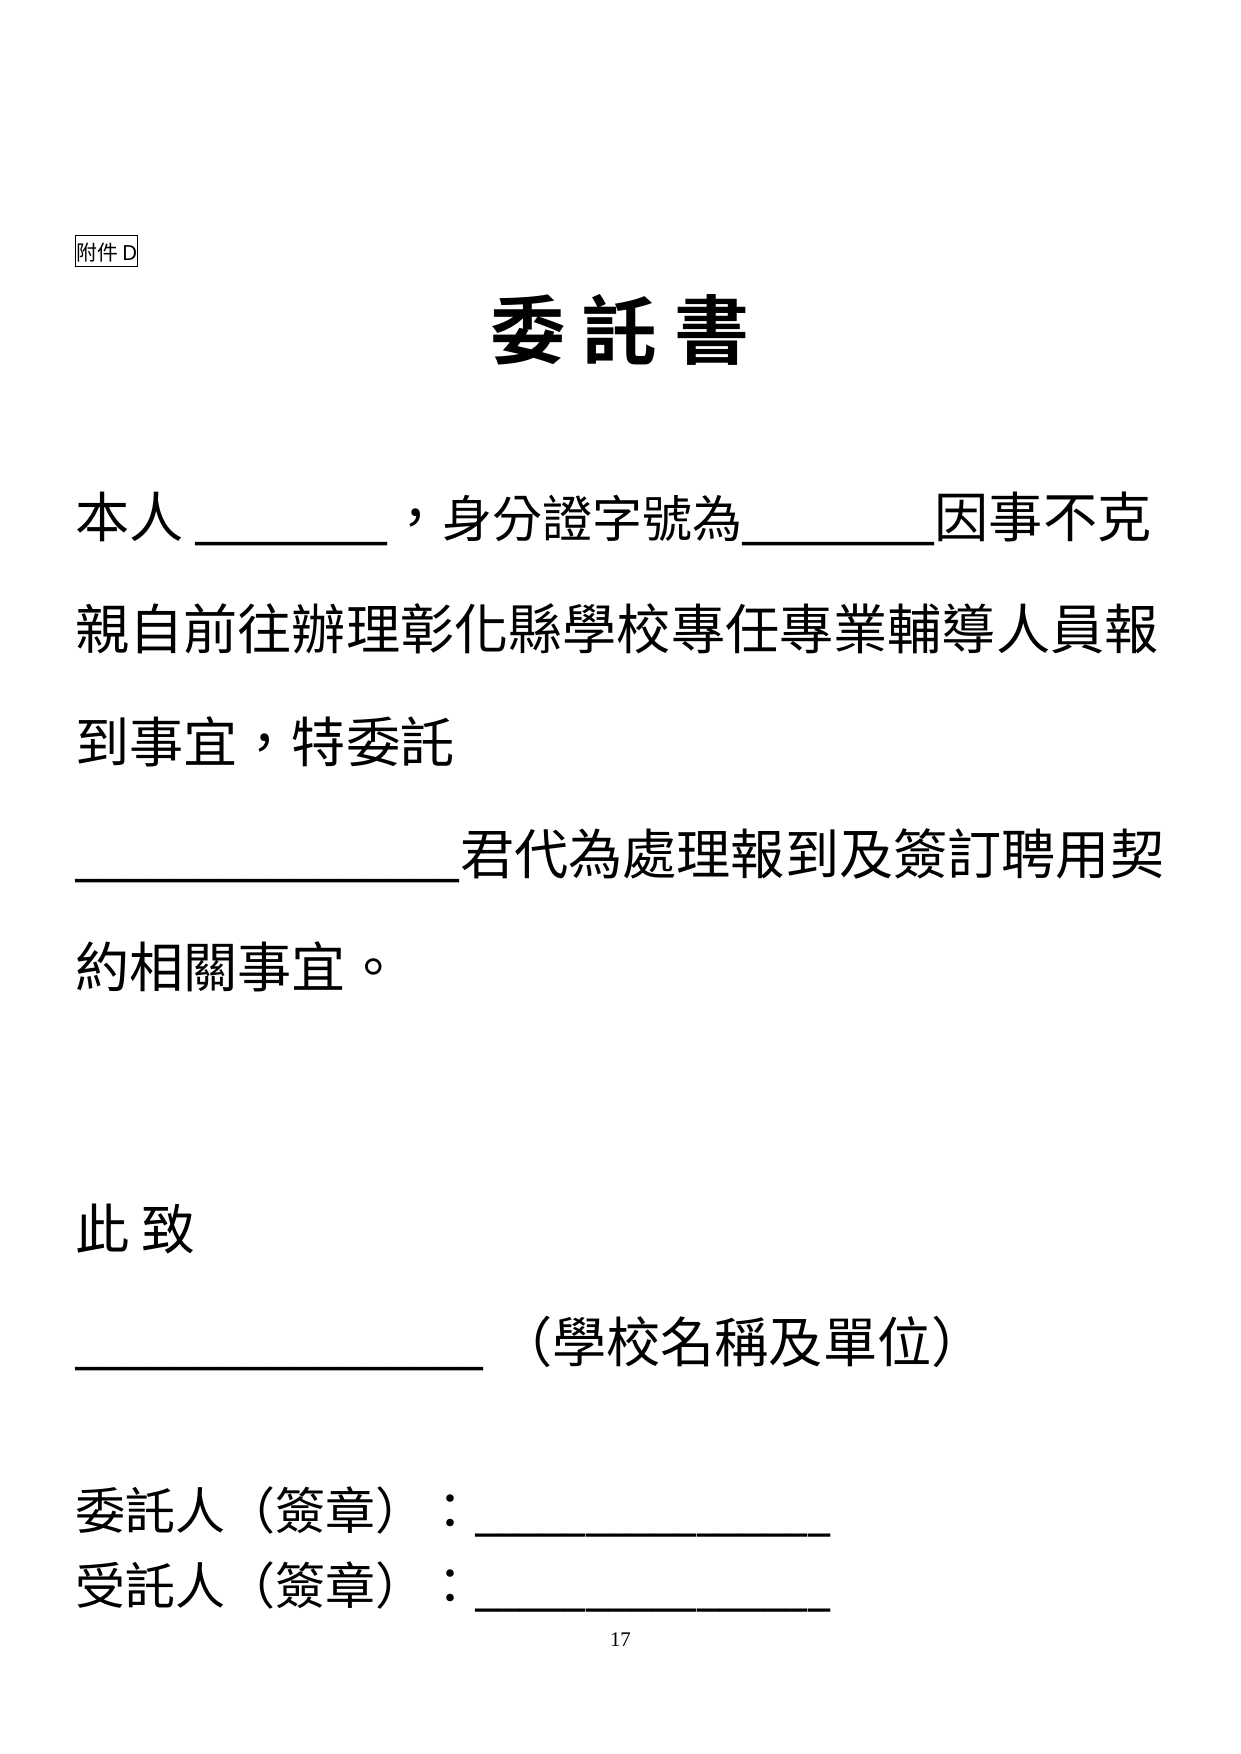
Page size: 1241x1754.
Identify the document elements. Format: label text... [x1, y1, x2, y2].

text _________________ （學校名稱及單位） [75, 1282, 1165, 1395]
text 委託人（簽章）：________________ [75, 1470, 1165, 1545]
text 受託人（簽章）：________________ [75, 1545, 1165, 1620]
text 本人 ________，身分證字號為________因事不克親自前往辦理彰化縣學校專任專業輔導人員報到事宜，特委託 [75, 457, 1165, 795]
text 附件D [75, 232, 1170, 270]
text 委 託 書 [75, 270, 1165, 382]
text 此 致 [75, 1170, 1165, 1282]
text ________________君代為處理報到及簽訂聘用契約相關事宜。 [75, 795, 1165, 1020]
